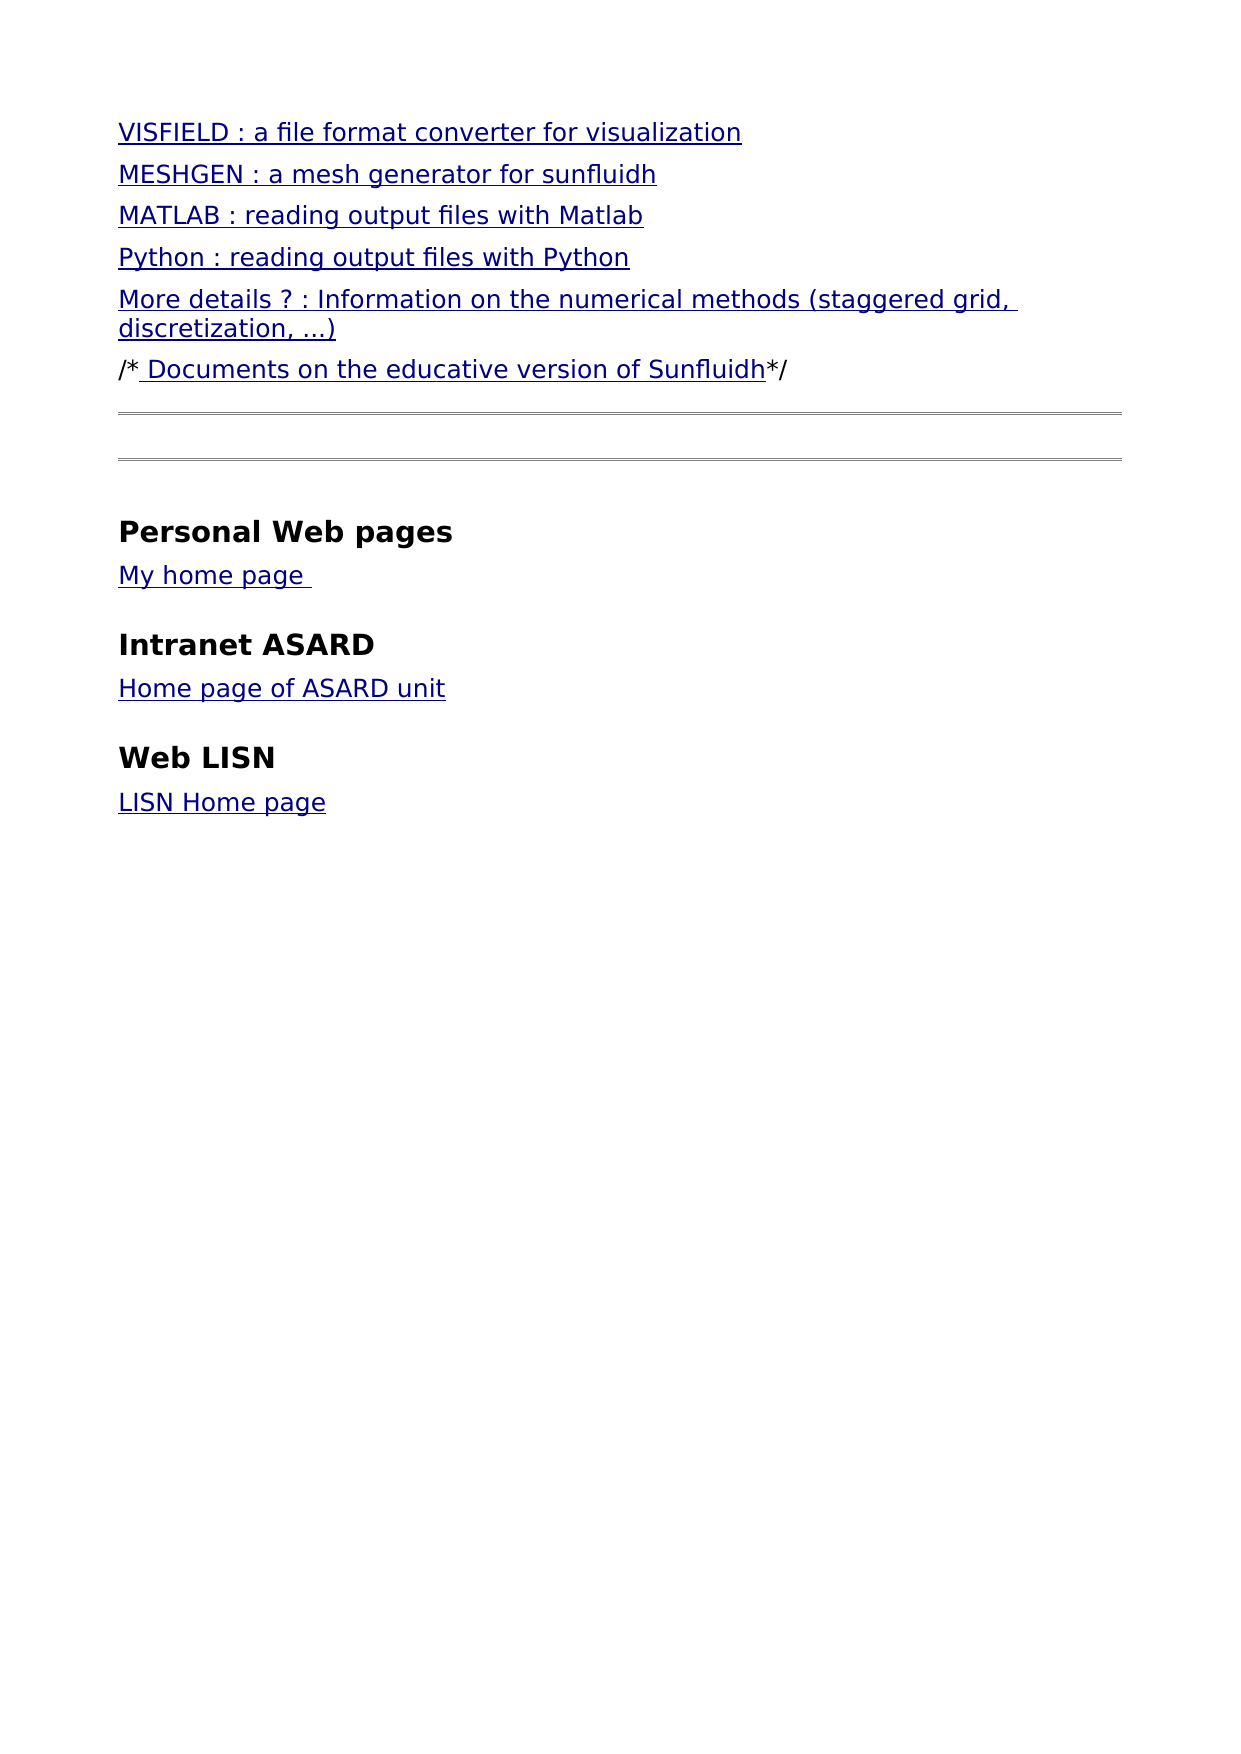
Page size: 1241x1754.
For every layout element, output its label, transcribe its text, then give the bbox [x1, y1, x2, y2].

text /* Documents on the educative version of Sunfluidh*/ [118, 356, 1122, 385]
text LISN Home page [118, 788, 1122, 817]
text Home page of ASARD unit [118, 674, 1122, 704]
subtitle Web LISN [118, 741, 1122, 775]
text My home page [118, 561, 1122, 591]
text More details ? : Information on the numerical methods (staggered grid, discretization, ...) [118, 285, 1122, 343]
text Python : reading output files with Python [118, 243, 1122, 272]
subtitle Intranet ASARD [118, 628, 1122, 662]
text MATLAB : reading output files with Matlab [118, 201, 1122, 231]
text VISFIELD : a file format converter for visualization [118, 118, 1122, 147]
subtitle Personal Web pages [118, 515, 1122, 549]
text MESHGEN : a mesh generator for sunfluidh [118, 160, 1122, 189]
